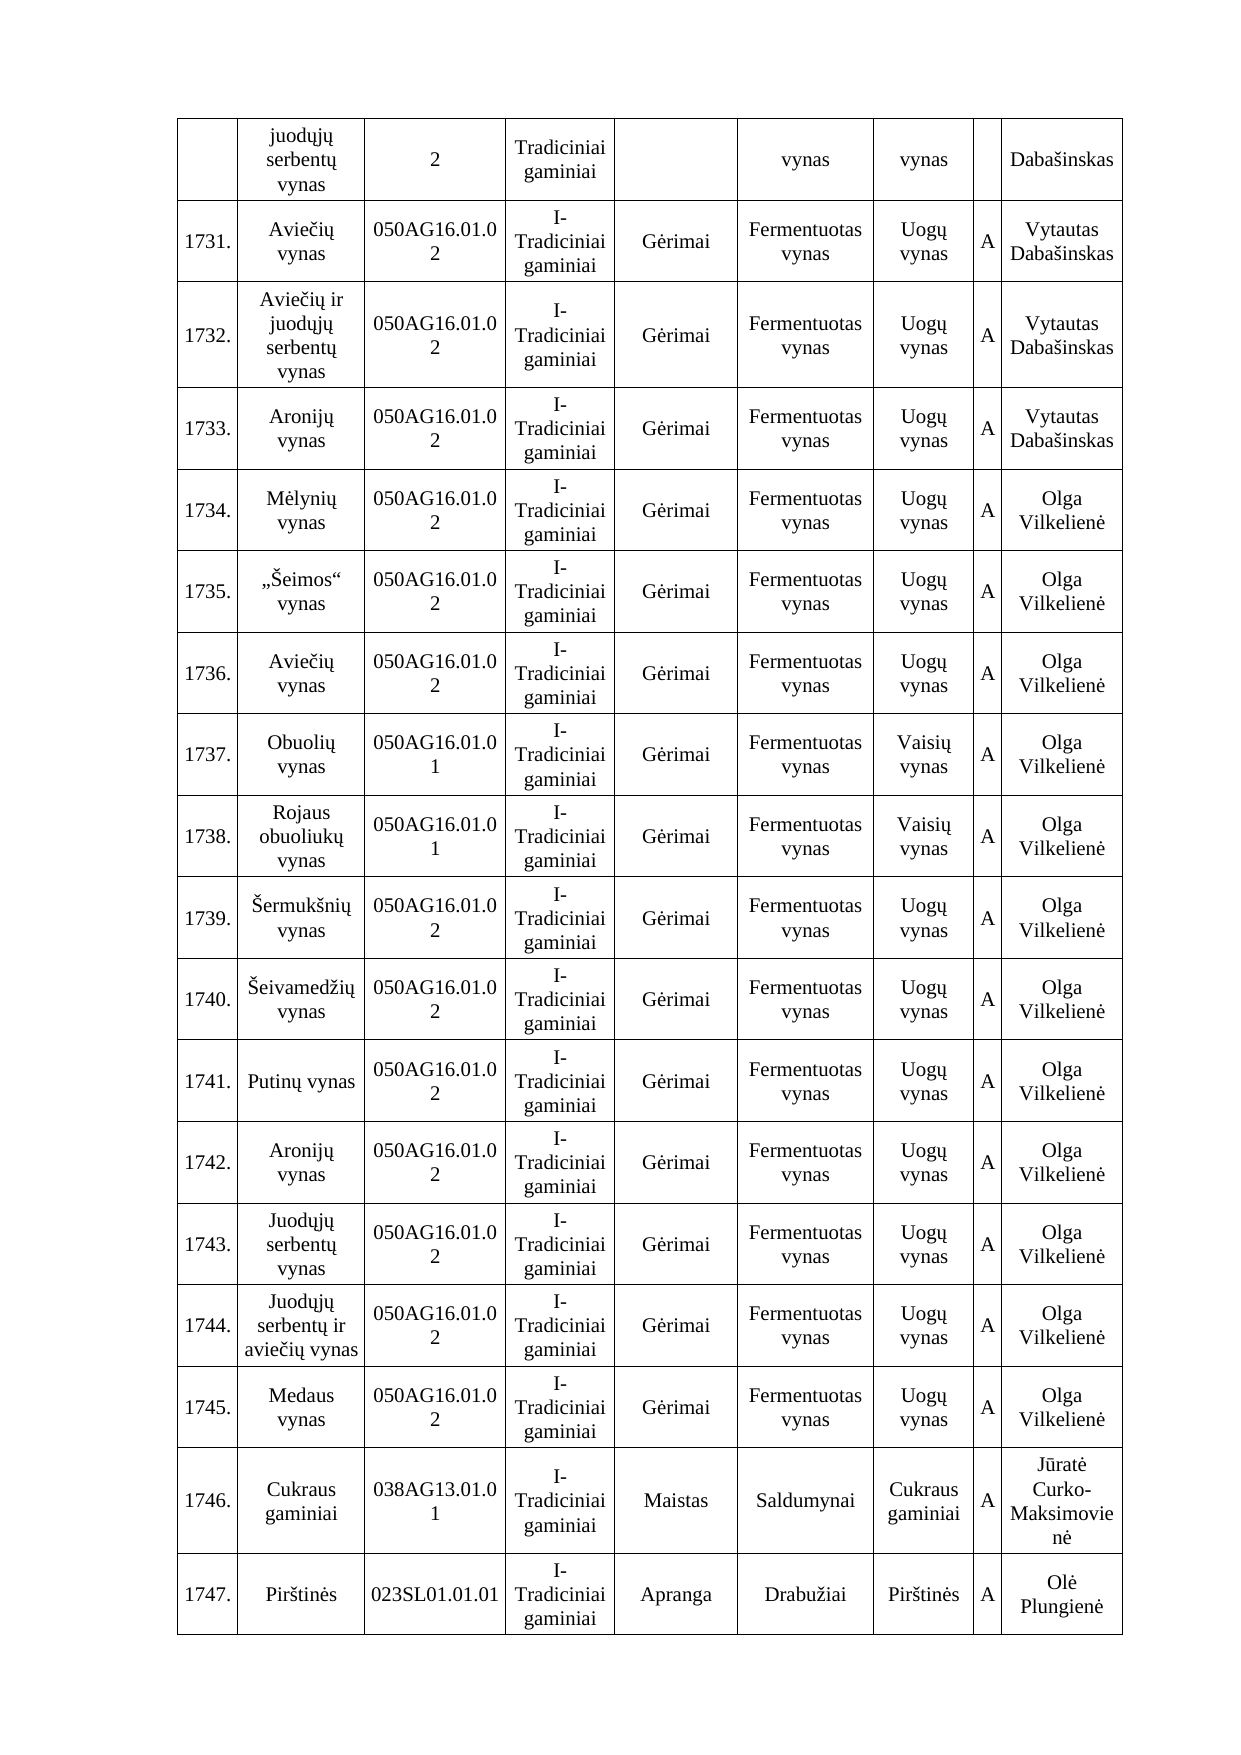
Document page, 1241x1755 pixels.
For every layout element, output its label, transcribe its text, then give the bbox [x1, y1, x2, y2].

table_cell Rojaus obuoliukų vynas [238, 796, 364, 876]
table_cell vynas [738, 119, 873, 200]
table_cell Pirštinės [238, 1554, 364, 1634]
table_cell Aviečių vynas [238, 633, 364, 713]
table_cell Olga Vilkelienė [1002, 1367, 1122, 1447]
table_cell A [974, 1554, 1001, 1634]
table_cell Aronijų vynas [238, 1122, 364, 1202]
table_cell Uogų vynas [874, 877, 973, 958]
table_cell Gėrimai [615, 633, 737, 713]
table_cell 2 [365, 119, 505, 200]
table_cell [974, 119, 1001, 200]
table_cell Fermentuotas vynas [738, 282, 873, 387]
table_cell Uogų vynas [874, 1367, 973, 1447]
table_cell Gėrimai [615, 714, 737, 795]
table_cell 1746. [178, 1448, 237, 1553]
table_cell I-Tradiciniai gaminiai [506, 1122, 614, 1202]
table_cell Gėrimai [615, 388, 737, 468]
table_cell Vytautas Dabašinskas [1002, 201, 1122, 281]
table_cell Olga Vilkelienė [1002, 633, 1122, 713]
table_cell Gėrimai [615, 1040, 737, 1121]
table_cell I-Tradiciniai gaminiai [506, 1367, 614, 1447]
table_cell A [974, 1204, 1001, 1284]
table_cell Fermentuotas vynas [738, 551, 873, 632]
table_cell Jūratė Curko-Maksimovienė [1002, 1448, 1122, 1553]
table_cell Olga Vilkelienė [1002, 1122, 1122, 1202]
table_cell Gėrimai [615, 959, 737, 1039]
table_cell A [974, 633, 1001, 713]
table_cell A [974, 551, 1001, 632]
table_cell Olga Vilkelienė [1002, 877, 1122, 958]
table_cell 050AG16.01.02 [365, 282, 505, 387]
table_cell Obuolių vynas [238, 714, 364, 795]
table_cell „Šeimos“ vynas [238, 551, 364, 632]
table_cell vynas [874, 119, 973, 200]
table_cell A [974, 877, 1001, 958]
table_cell Olga Vilkelienė [1002, 959, 1122, 1039]
table_cell juodųjų serbentų vynas [238, 119, 364, 200]
table_cell Olga Vilkelienė [1002, 796, 1122, 876]
table_cell 050AG16.01.02 [365, 1285, 505, 1366]
table_cell A [974, 1448, 1001, 1553]
table_cell Juodųjų serbentų vynas [238, 1204, 364, 1284]
table_cell Fermentuotas vynas [738, 959, 873, 1039]
table_cell I-Tradiciniai gaminiai [506, 1040, 614, 1121]
table_cell Fermentuotas vynas [738, 1367, 873, 1447]
table_cell Uogų vynas [874, 201, 973, 281]
table_cell Uogų vynas [874, 1285, 973, 1366]
table_cell Maistas [615, 1448, 737, 1553]
table_cell Fermentuotas vynas [738, 1204, 873, 1284]
table_cell Olga Vilkelienė [1002, 551, 1122, 632]
table_cell Olga Vilkelienė [1002, 714, 1122, 795]
table_cell Gėrimai [615, 470, 737, 550]
table_cell 1735. [178, 551, 237, 632]
table_cell Gėrimai [615, 551, 737, 632]
table_cell Gėrimai [615, 796, 737, 876]
table_cell A [974, 1122, 1001, 1202]
table_cell [178, 119, 237, 200]
table_cell Fermentuotas vynas [738, 633, 873, 713]
table_cell 050AG16.01.02 [365, 1367, 505, 1447]
table_cell Olga Vilkelienė [1002, 1204, 1122, 1284]
table_cell 1745. [178, 1367, 237, 1447]
table_cell Gėrimai [615, 1285, 737, 1366]
table_cell A [974, 796, 1001, 876]
table_cell A [974, 388, 1001, 468]
table_cell Mėlynių vynas [238, 470, 364, 550]
table_cell 023SL01.01.01 [365, 1554, 505, 1634]
table_cell Drabužiai [738, 1554, 873, 1634]
table_cell Gėrimai [615, 877, 737, 958]
table_cell I-Tradiciniai gaminiai [506, 551, 614, 632]
table_cell I-Tradiciniai gaminiai [506, 796, 614, 876]
table_cell I-Tradiciniai gaminiai [506, 714, 614, 795]
table_cell Uogų vynas [874, 470, 973, 550]
table_cell Vaisių vynas [874, 796, 973, 876]
table_cell Medaus vynas [238, 1367, 364, 1447]
table_cell Gėrimai [615, 282, 737, 387]
table_cell Fermentuotas vynas [738, 796, 873, 876]
table_cell Uogų vynas [874, 388, 973, 468]
table_cell Fermentuotas vynas [738, 201, 873, 281]
table_cell Uogų vynas [874, 959, 973, 1039]
table_cell Vytautas Dabašinskas [1002, 282, 1122, 387]
table_cell Vytautas Dabašinskas [1002, 388, 1122, 468]
table_cell Gėrimai [615, 201, 737, 281]
table_cell 1731. [178, 201, 237, 281]
table_cell 050AG16.01.02 [365, 877, 505, 958]
table_cell 1733. [178, 388, 237, 468]
table_cell Olga Vilkelienė [1002, 470, 1122, 550]
table_cell I-Tradiciniai gaminiai [506, 959, 614, 1039]
table_cell Dabašinskas [1002, 119, 1122, 200]
table_cell 1737. [178, 714, 237, 795]
table_cell 050AG16.01.02 [365, 470, 505, 550]
table_cell [615, 119, 737, 200]
table_cell 1738. [178, 796, 237, 876]
table_cell I-Tradiciniai gaminiai [506, 1448, 614, 1553]
table_cell Uogų vynas [874, 1122, 973, 1202]
table_cell A [974, 959, 1001, 1039]
table_cell 050AG16.01.02 [365, 633, 505, 713]
table_cell I-Tradiciniai gaminiai [506, 388, 614, 468]
table_cell I-Tradiciniai gaminiai [506, 1554, 614, 1634]
table_cell 1739. [178, 877, 237, 958]
table_cell Apranga [615, 1554, 737, 1634]
table_cell 1744. [178, 1285, 237, 1366]
table_cell Uogų vynas [874, 1204, 973, 1284]
table_cell 1743. [178, 1204, 237, 1284]
table_cell 1741. [178, 1040, 237, 1121]
table_cell Gėrimai [615, 1367, 737, 1447]
table_cell A [974, 1040, 1001, 1121]
table_cell 1742. [178, 1122, 237, 1202]
table_cell A [974, 282, 1001, 387]
table_cell 1747. [178, 1554, 237, 1634]
table_cell Vaisių vynas [874, 714, 973, 795]
table_cell 050AG16.01.01 [365, 796, 505, 876]
table_cell Fermentuotas vynas [738, 388, 873, 468]
table_cell Pirštinės [874, 1554, 973, 1634]
table_cell Fermentuotas vynas [738, 470, 873, 550]
table_cell Saldumynai [738, 1448, 873, 1553]
table_cell 038AG13.01.01 [365, 1448, 505, 1553]
table_cell Tradiciniai gaminiai [506, 119, 614, 200]
table_cell A [974, 470, 1001, 550]
table_cell 1740. [178, 959, 237, 1039]
table_cell Juodųjų serbentų ir aviečių vynas [238, 1285, 364, 1366]
table_cell Aronijų vynas [238, 388, 364, 468]
table_cell I-Tradiciniai gaminiai [506, 282, 614, 387]
table_cell Fermentuotas vynas [738, 1285, 873, 1366]
table_cell Uogų vynas [874, 1040, 973, 1121]
table_cell Aviečių vynas [238, 201, 364, 281]
table_cell Šeivamedžių vynas [238, 959, 364, 1039]
table_cell A [974, 714, 1001, 795]
table_cell A [974, 1367, 1001, 1447]
table_cell I-Tradiciniai gaminiai [506, 633, 614, 713]
table_cell Gėrimai [615, 1122, 737, 1202]
table_cell 1736. [178, 633, 237, 713]
table_cell Fermentuotas vynas [738, 1122, 873, 1202]
table_cell 050AG16.01.02 [365, 959, 505, 1039]
table_cell Putinų vynas [238, 1040, 364, 1121]
table_cell I-Tradiciniai gaminiai [506, 1285, 614, 1366]
table_cell Uogų vynas [874, 551, 973, 632]
table_cell Cukraus gaminiai [874, 1448, 973, 1553]
table_cell A [974, 201, 1001, 281]
table_cell Uogų vynas [874, 633, 973, 713]
table_cell Šermukšnių vynas [238, 877, 364, 958]
table_cell 1734. [178, 470, 237, 550]
table_cell 050AG16.01.02 [365, 1122, 505, 1202]
table_cell 050AG16.01.02 [365, 551, 505, 632]
table_cell Olė Plungienė [1002, 1554, 1122, 1634]
table_cell I-Tradiciniai gaminiai [506, 1204, 614, 1284]
table_cell 1732. [178, 282, 237, 387]
table_cell Aviečių ir juodųjų serbentų vynas [238, 282, 364, 387]
table_cell I-Tradiciniai gaminiai [506, 877, 614, 958]
table_cell Olga Vilkelienė [1002, 1040, 1122, 1121]
table_cell Fermentuotas vynas [738, 877, 873, 958]
table_cell 050AG16.01.01 [365, 714, 505, 795]
table_cell 050AG16.01.02 [365, 388, 505, 468]
table_cell Cukraus gaminiai [238, 1448, 364, 1553]
table_cell 050AG16.01.02 [365, 201, 505, 281]
table_cell 050AG16.01.02 [365, 1204, 505, 1284]
table_cell 050AG16.01.02 [365, 1040, 505, 1121]
table_cell I-Tradiciniai gaminiai [506, 201, 614, 281]
table_cell Uogų vynas [874, 282, 973, 387]
table_cell A [974, 1285, 1001, 1366]
table_cell I-Tradiciniai gaminiai [506, 470, 614, 550]
table_cell Fermentuotas vynas [738, 714, 873, 795]
table_cell Fermentuotas vynas [738, 1040, 873, 1121]
table_cell Olga Vilkelienė [1002, 1285, 1122, 1366]
table_cell Gėrimai [615, 1204, 737, 1284]
